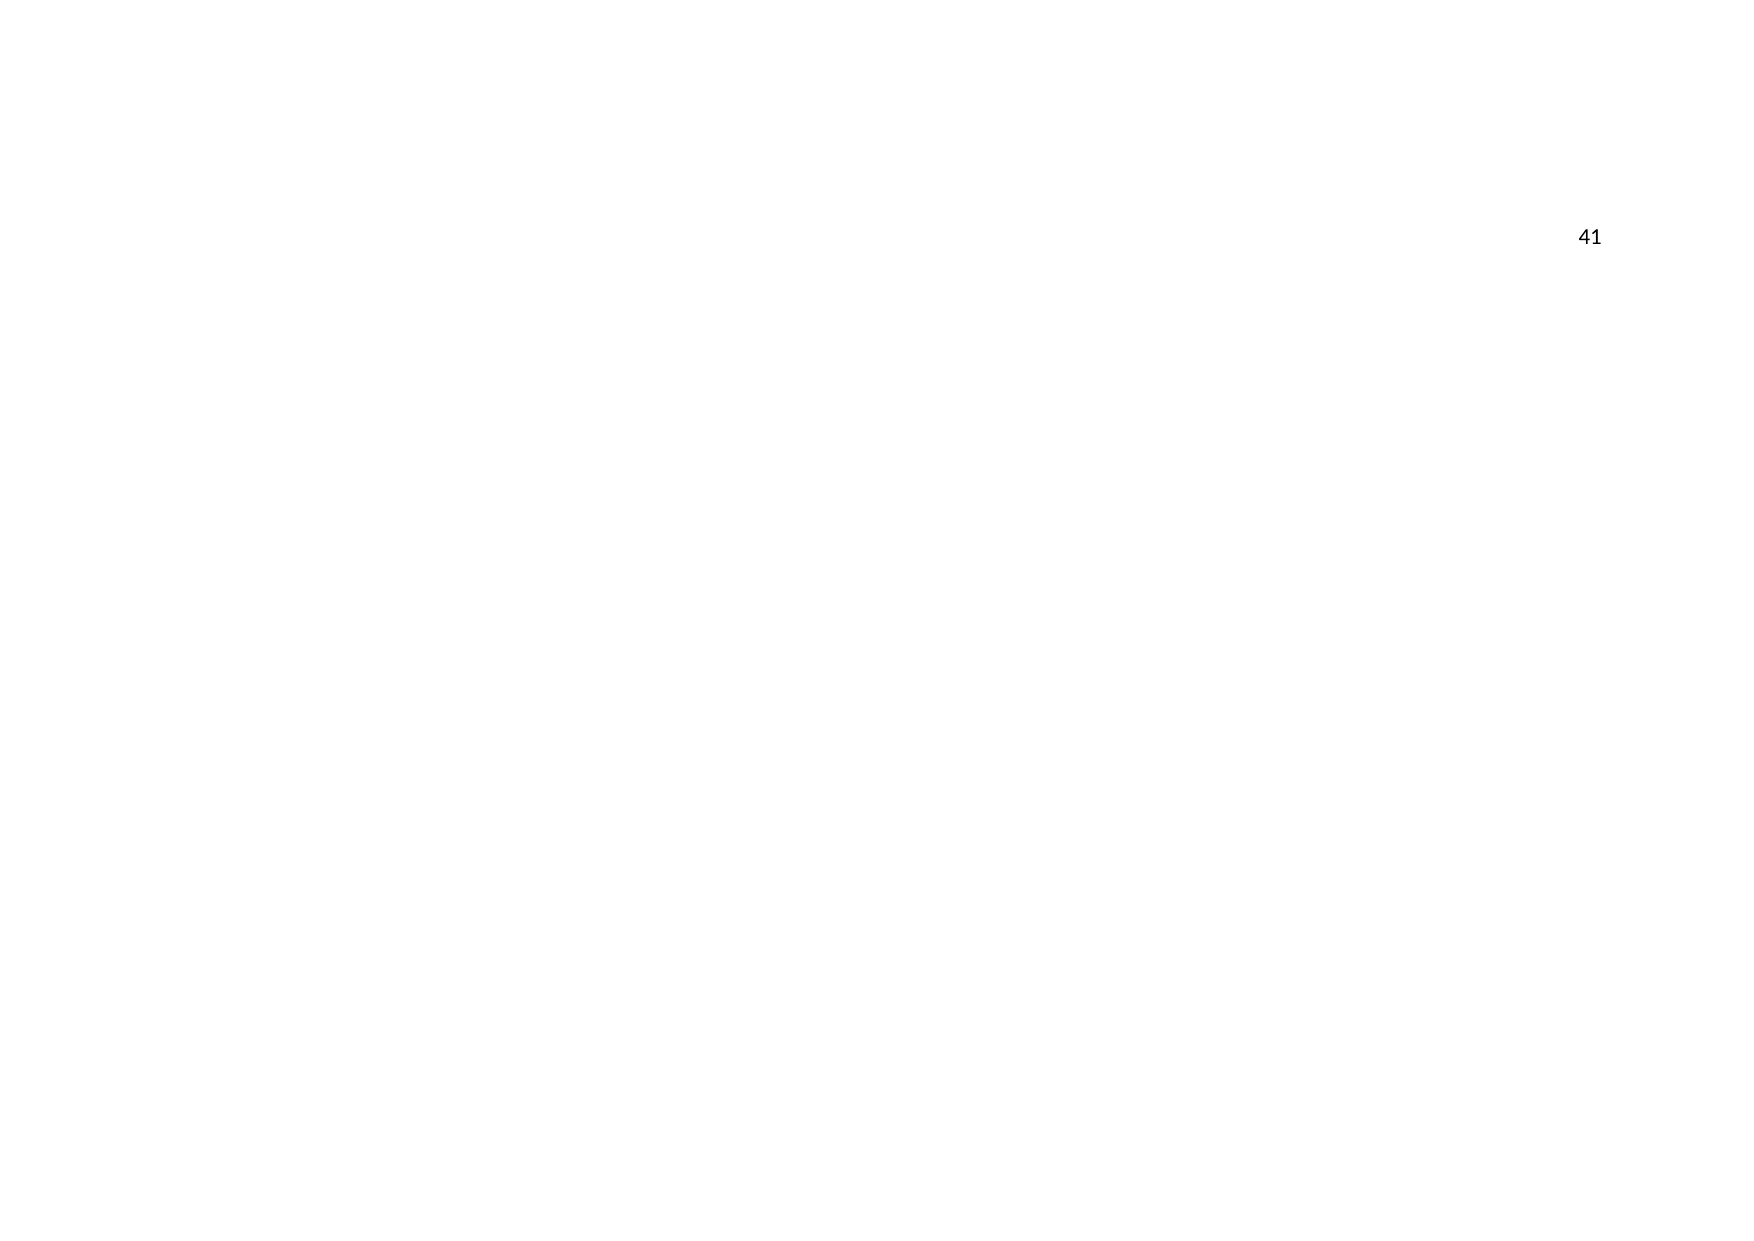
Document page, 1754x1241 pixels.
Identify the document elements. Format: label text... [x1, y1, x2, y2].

text 41 [19, 222, 1607, 250]
